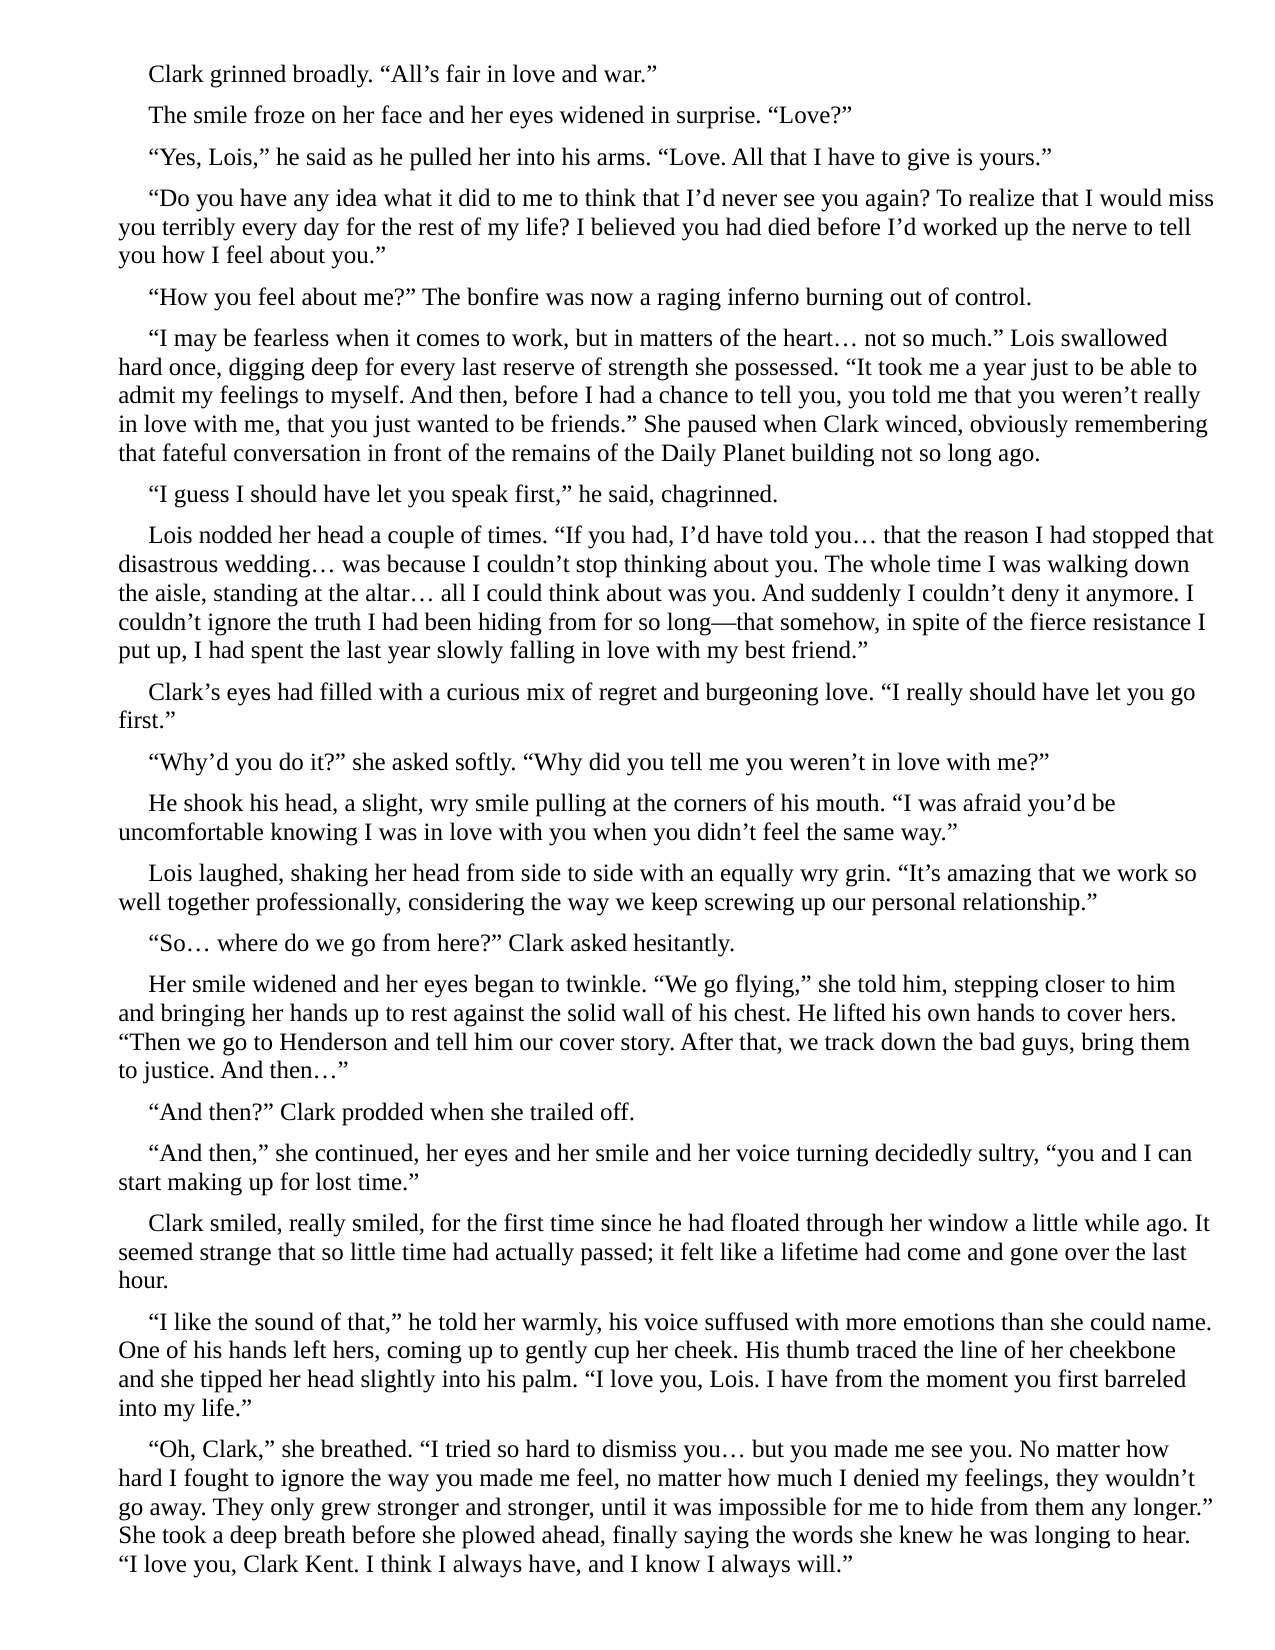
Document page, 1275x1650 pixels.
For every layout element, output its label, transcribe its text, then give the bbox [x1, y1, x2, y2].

text “I guess I should have let you speak first,” he said, chagrinned. [118, 479, 1216, 508]
text Lois nodded her head a couple of times. “If you had, I’d have told you… that the reason I had stopped that disastrous wedding… was because I couldn’t stop thinking about you. The whole time I was walking down the aisle, standing at the altar… all I could think about was you. And suddenly I couldn’t deny it anymore. I couldn’t ignore the truth I had been hiding from for so long—that somehow, in spite of the fierce resistance I put up, I had spent the last year slowly falling in love with my best friend.” [118, 520, 1216, 664]
text “And then?” Clark prodded when she trailed off. [118, 1097, 1216, 1125]
text “Yes, Lois,” he said as he pulled her into his arms. “Love. All that I have to give is yours.” [118, 142, 1216, 170]
text “Why’d you do it?” she asked softly. “Why did you tell me you weren’t in love with me?” [118, 747, 1216, 775]
text “Oh, Clark,” she breathed. “I tried so hard to dismiss you… but you made me see you. No matter how hard I fought to ignore the way you made me feel, no matter how much I denied my feelings, they wouldn’t go away. They only grew stronger and stronger, until it was impossible for me to hide from them any longer.” She took a deep breath before she plowed ahead, finally saying the words she knew he was longing to hear. “I love you, Clark Kent. I think I always have, and I know I always will.” [118, 1434, 1216, 1578]
text Clark’s eyes had filled with a curious mix of regret and burgeoning love. “I really should have let you go first.” [118, 677, 1216, 734]
text “How you feel about me?” The bonfire was now a raging inferno burning out of control. [118, 282, 1216, 310]
text Clark smiled, really smiled, for the first time since he had floated through her window a little while ago. It seemed strange that so little time had actually passed; it felt like a lifetime had come and gone over the last hour. [118, 1208, 1216, 1294]
text “I may be fearless when it comes to work, but in matters of the heart… not so much.” Lois swallowed hard once, digging deep for every last reserve of strength she possessed. “It took me a year just to be able to admit my feelings to myself. And then, before I had a chance to tell you, you told me that you weren’t really in love with me, that you just wanted to be friends.” She paused when Clark winced, obviously remembering that fateful conversation in front of the remains of the Daily Planet building not so long ago. [118, 323, 1216, 467]
text Her smile widened and her eyes began to twinkle. “We go flying,” she told him, stepping closer to him and bringing her hands up to rest against the solid wall of his chest. He lifted his own hands to cover hers. “Then we go to Henderson and tell him our cover story. After that, we track down the bad guys, bring them to justice. And then…” [118, 969, 1216, 1084]
text “So… where do we go from here?” Clark asked hesitantly. [118, 928, 1216, 957]
text The smile froze on her face and her eyes widened in surprise. “Love?” [118, 100, 1216, 129]
text “Do you have any idea what it did to me to think that I’d never see you again? To realize that I would miss you terribly every day for the rest of my life? I believed you had died before I’d worked up the nerve to tell you how I feel about you.” [118, 183, 1216, 269]
text “And then,” she continued, her eyes and her smile and her voice turning decidedly sultry, “you and I can start making up for lost time.” [118, 1138, 1216, 1195]
text He shook his head, a slight, wry smile pulling at the corners of his mouth. “I was afraid you’d be uncomfortable knowing I was in love with you when you didn’t feel the same way.” [118, 788, 1216, 845]
text Lois laughed, shaking her head from side to side with an equally wry grin. “It’s amazing that we work so well together professionally, considering the way we keep screwing up our personal relationship.” [118, 858, 1216, 915]
text Clark grinned broadly. “All’s fair in love and war.” [118, 59, 1216, 88]
text “I like the sound of that,” he told her warmly, his voice suffused with more emotions than she could name. One of his hands left hers, coming up to gently cup her cheek. His thumb traced the line of her cheekbone and she tipped her head slightly into his palm. “I love you, Lois. I have from the moment you first barreled into my life.” [118, 1307, 1216, 1422]
